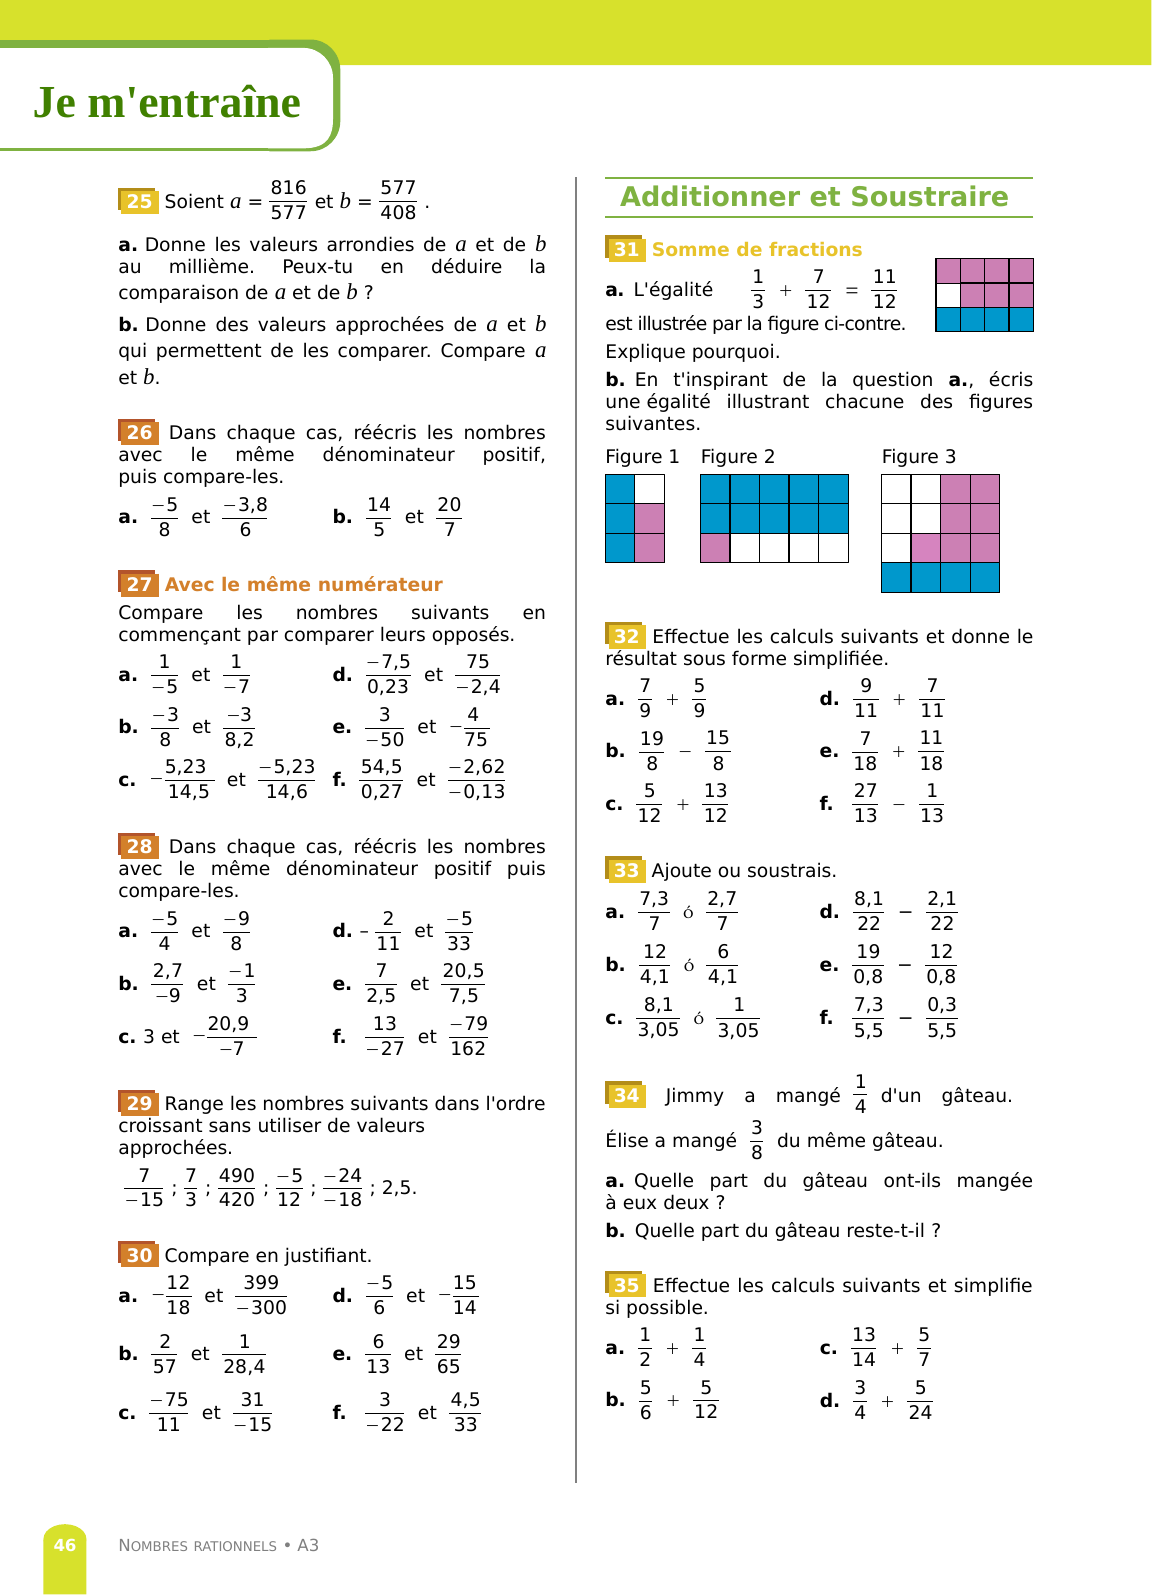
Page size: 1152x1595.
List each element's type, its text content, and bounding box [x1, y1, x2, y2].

subtitle  [819, 1377, 1033, 1424]
subtitle  [605, 1324, 819, 1371]
subtitle et [118, 651, 332, 698]
subtitle Dans chaque cas, réécris les nombres avec le même dénominateur positif, puis compare-les. [118, 419, 546, 488]
subtitle et [332, 1013, 546, 1060]
list Donne des valeurs approchées de a et b qui permettent de les comparer. Compare a et b. [118, 310, 546, 389]
subtitle et [332, 651, 546, 698]
subtitle Dans chaque cas, réécris les nombres avec le même dénominateur positif puis compare-les. [118, 833, 546, 902]
list Explique pourquoi. [605, 341, 1033, 363]
subtitle et [332, 1389, 546, 1436]
subtitle et [332, 1272, 546, 1319]
subtitle − [819, 780, 1033, 827]
subtitle et [332, 961, 546, 1007]
subtitle Soient a =et b =. [118, 177, 546, 224]
subtitle – et [332, 908, 546, 955]
subtitle − [819, 888, 1033, 935]
subtitle  [605, 1377, 819, 1423]
subtitle Effectue les calculs suivants et donne le résultat sous forme simplifiée. [605, 622, 1033, 669]
subtitle et [118, 961, 332, 1007]
subtitle et [118, 1389, 332, 1436]
subtitle  [605, 994, 819, 1041]
subtitle Somme de fractions [642, 235, 1033, 261]
subtitle et [332, 704, 546, 751]
subtitle et [332, 757, 546, 803]
list Donne les valeurs arrondies de a et de b au millième. Peux-tu en déduire la comparaison de a et de b ? [118, 230, 546, 304]
subtitle Avec le même numérateur [155, 570, 546, 596]
subtitle et [118, 494, 332, 541]
list En t'inspirant de la question a., écris une égalité illustrant chacune des figures suivantes. [605, 369, 1033, 435]
subtitle  [605, 941, 819, 988]
subtitle  [819, 728, 1033, 774]
subtitle  [819, 675, 1033, 722]
list Quelle part du gâteau reste-t-il ? [605, 1220, 1033, 1242]
list Quelle part du gâteau ont-ils mangée à eux deux ? [605, 1170, 1033, 1214]
subtitle − [819, 941, 1033, 988]
subtitle et [332, 1331, 546, 1378]
text Figure 2 [701, 446, 882, 468]
subtitle  [605, 888, 819, 935]
subtitle − [819, 994, 1033, 1041]
subtitle  [605, 675, 819, 722]
list L'égalité = est illustrée par la figure ci-contre. [605, 267, 1033, 335]
subtitle et [118, 908, 332, 955]
text Figure 1 [605, 446, 701, 468]
subtitle Jimmy a mangéd'un gâteau. Élise a mangédu même gâteau. [605, 1071, 1033, 1164]
subtitle  [819, 1324, 1033, 1371]
subtitle Compare en justifiant. [155, 1241, 546, 1267]
subtitle 3 et [118, 1013, 332, 1060]
subtitle et [332, 494, 546, 541]
subtitle Range les nombres suivants dans l'ordre croissant sans utiliser de valeurs approchées. [118, 1089, 546, 1159]
subtitle et [118, 757, 332, 803]
subtitle − [605, 728, 819, 774]
subtitle et [118, 1272, 332, 1319]
subtitle et [118, 1331, 332, 1378]
list Compare les nombres suivants en commençant par comparer leurs opposés. [118, 602, 546, 646]
text Figure 3 [882, 446, 1033, 468]
text ;;;;; 2,5. [118, 1165, 546, 1211]
subtitle  [605, 780, 819, 827]
subtitle Effectue les calculs suivants et simplifie si possible. [605, 1271, 1033, 1318]
subtitle Ajoute ou soustrais. [642, 856, 1033, 882]
text Additionner et Soustraire [605, 179, 1033, 216]
subtitle et [118, 704, 332, 751]
